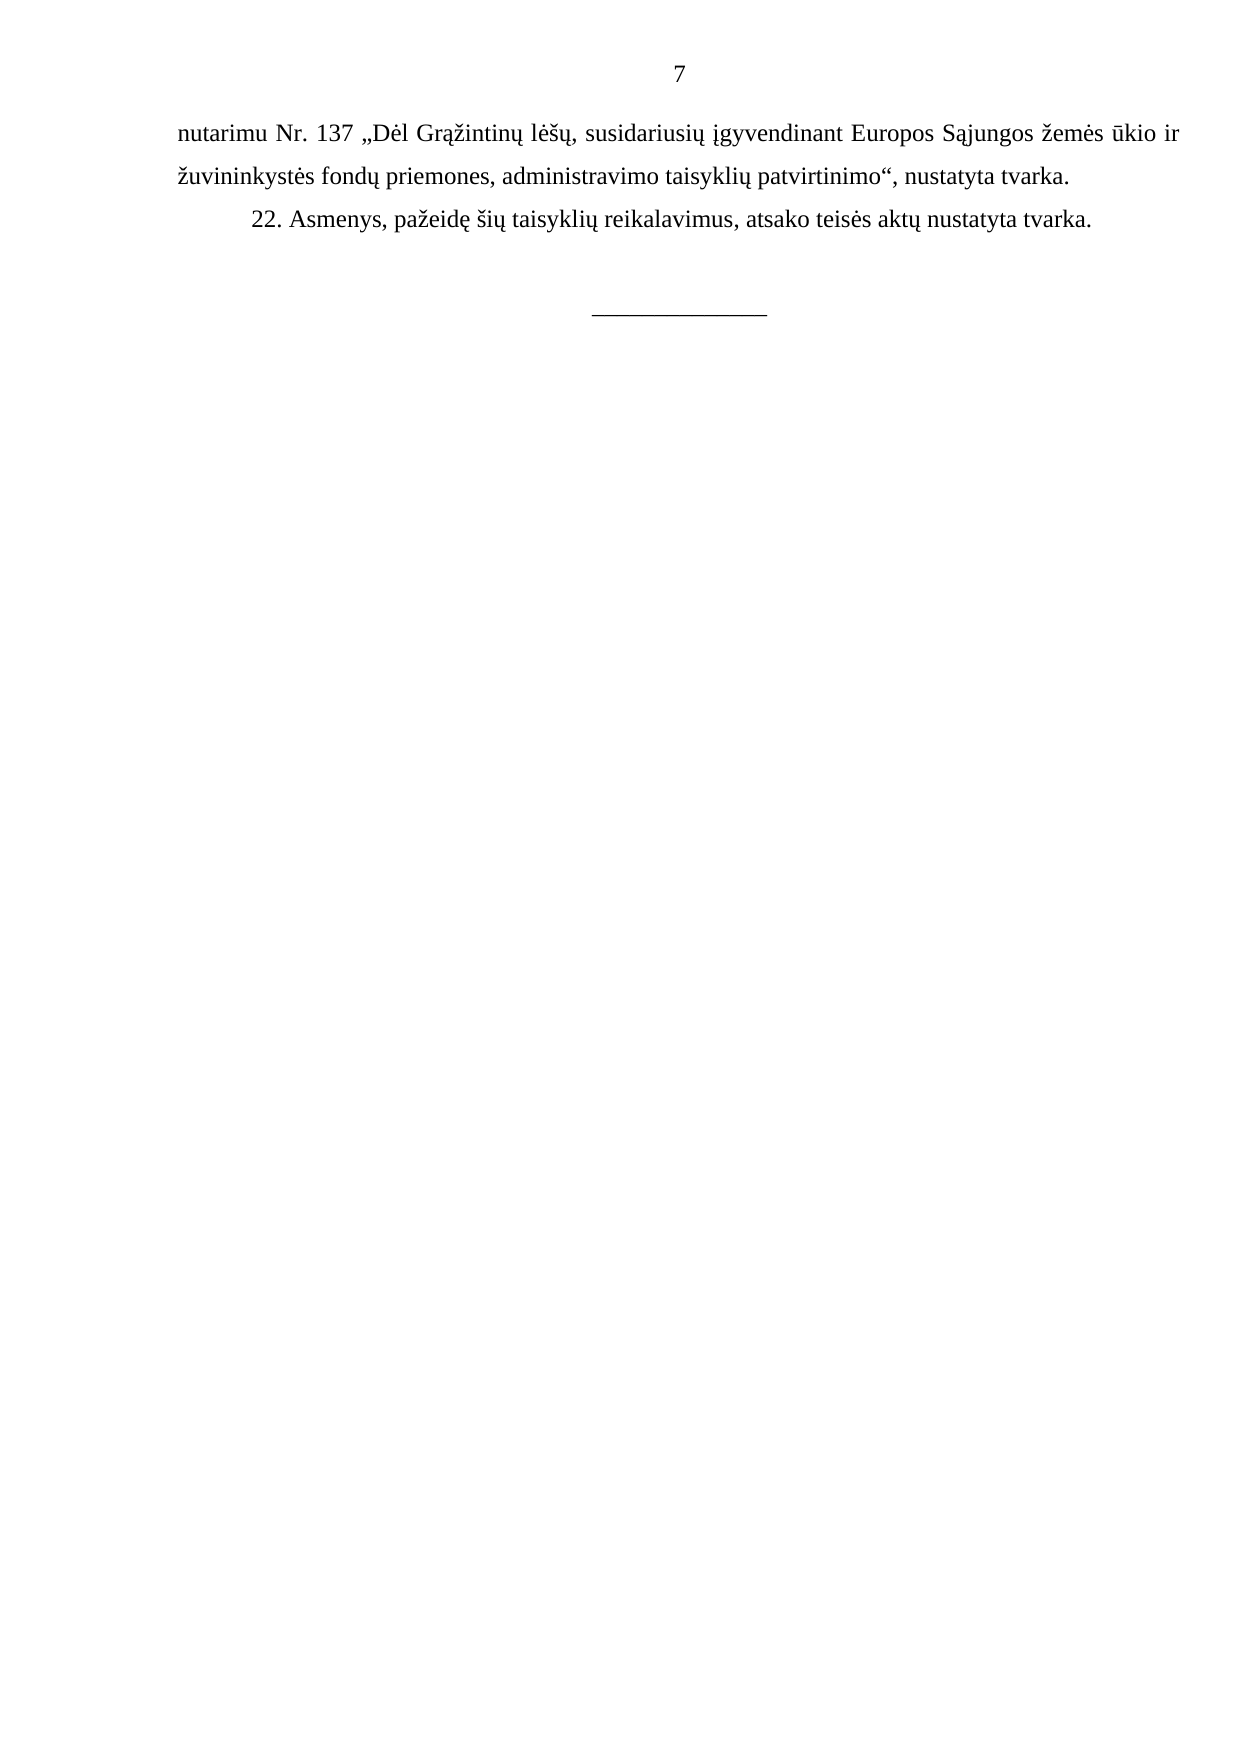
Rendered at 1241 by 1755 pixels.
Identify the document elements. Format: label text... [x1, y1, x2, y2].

text 22. Asmenys, pažeidę šių taisyklių reikalavimus, atsako teisės aktų nustatyta tvarka. [177, 204, 1181, 233]
text ______________ [177, 291, 1181, 319]
text nutarimu Nr. 137 „Dėl Grąžintinų lėšų, susidariusių įgyvendinant Europos Sąjungos žemės ūkio ir žuvininkystės fondų priemones, administravimo taisyklių patvirtinimo“, nustatyta tvarka. [177, 118, 1181, 190]
